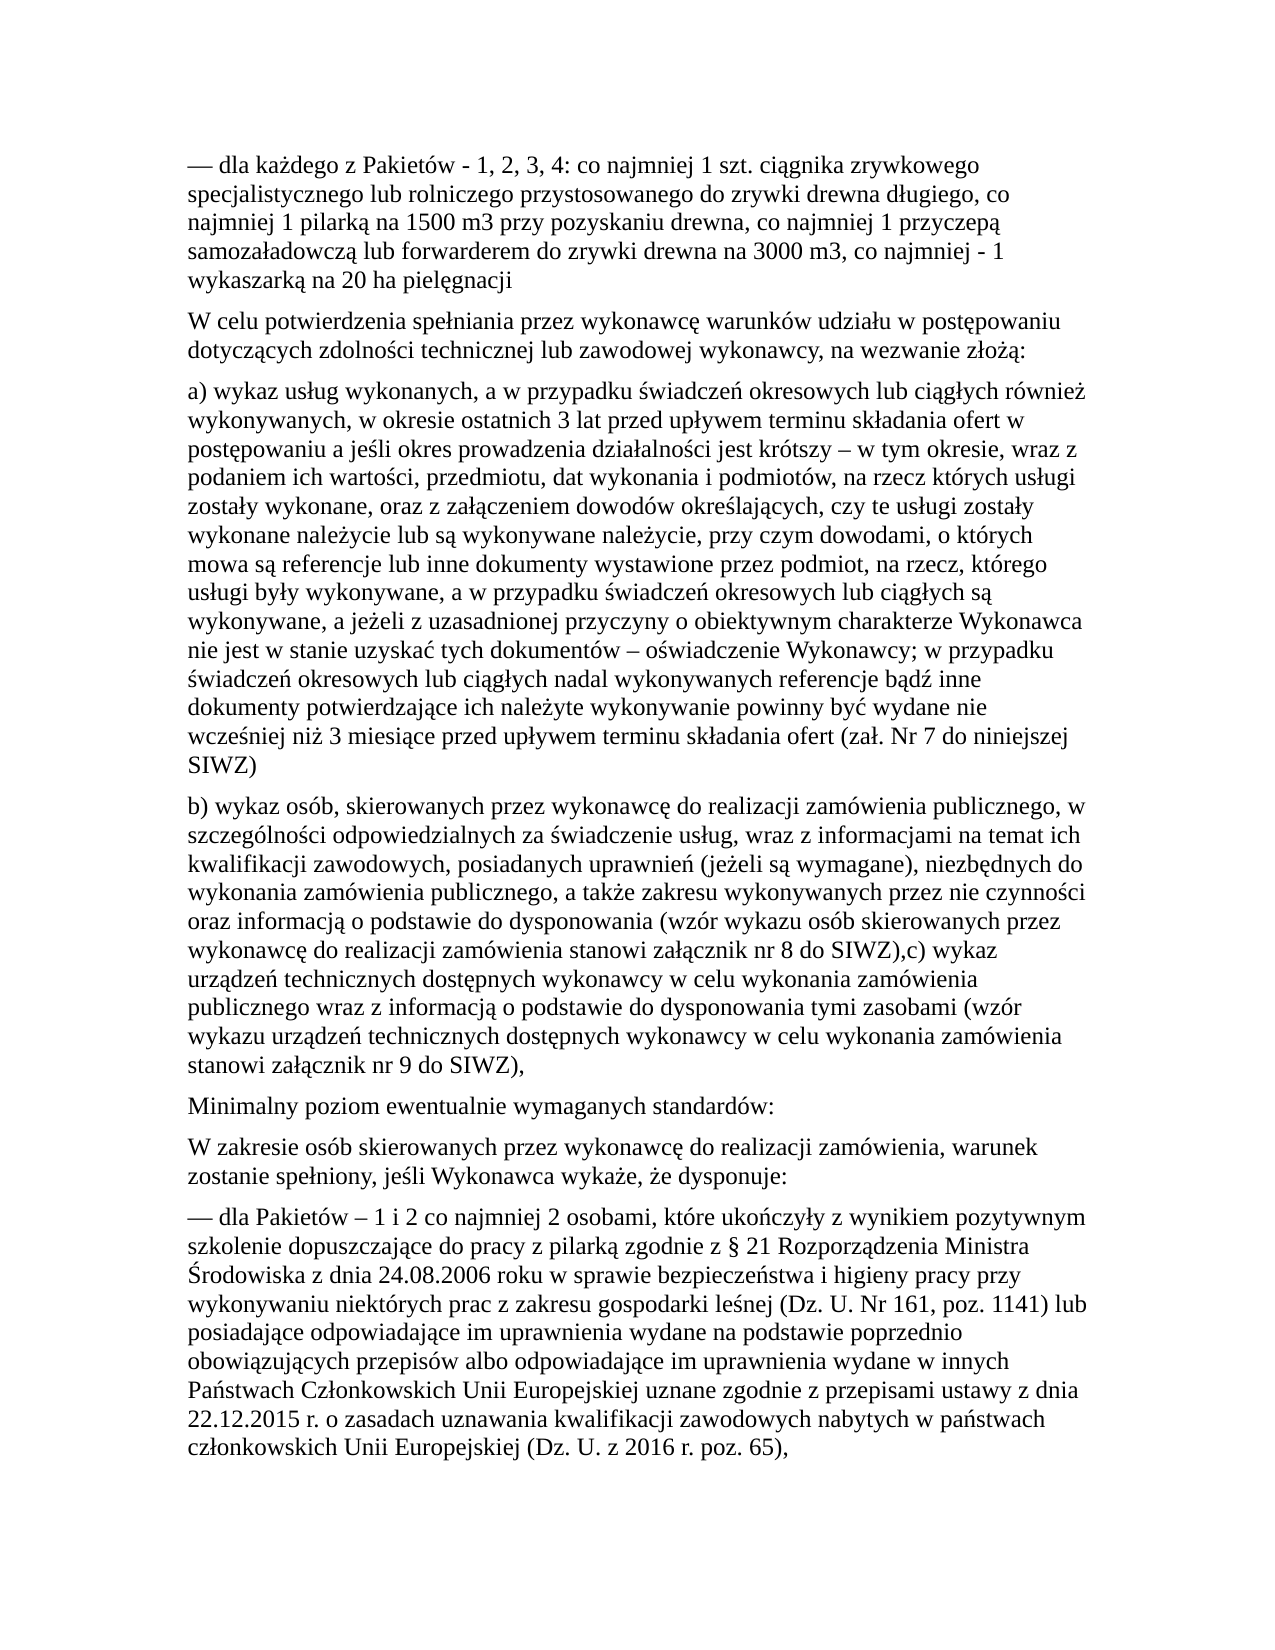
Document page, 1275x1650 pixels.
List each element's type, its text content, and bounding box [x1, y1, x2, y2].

text W zakresie osób skierowanych przez wykonawcę do realizacji zamówienia, warunek zostanie spełniony, jeśli Wykonawca wykaże, że dysponuje: [187, 1132, 1087, 1190]
text b) wykaz osób, skierowanych przez wykonawcę do realizacji zamówienia publicznego, w szczególności odpowiedzialnych za świadczenie usług, wraz z informacjami na temat ich kwalifikacji zawodowych, posiadanych uprawnień (jeżeli są wymagane), niezbędnych do wykonania zamówienia publicznego, a także zakresu wykonywanych przez nie czynności oraz informacją o podstawie do dysponowania (wzór wykazu osób skierowanych przez wykonawcę do realizacji zamówienia stanowi załącznik nr 8 do SIWZ),c) wykaz urządzeń technicznych dostępnych wykonawcy w celu wykonania zamówienia publicznego wraz z informacją o podstawie do dysponowania tymi zasobami (wzór wykazu urządzeń technicznych dostępnych wykonawcy w celu wykonania zamówienia stanowi załącznik nr 9 do SIWZ), [187, 791, 1087, 1079]
text Minimalny poziom ewentualnie wymaganych standardów: [187, 1091, 1087, 1120]
text — dla Pakietów – 1 i 2 co najmniej 2 osobami, które ukończyły z wynikiem pozytywnym szkolenie dopuszczające do pracy z pilarką zgodnie z § 21 Rozporządzenia Ministra Środowiska z dnia 24.08.2006 roku w sprawie bezpieczeństwa i higieny pracy przy wykonywaniu niektórych prac z zakresu gospodarki leśnej (Dz. U. Nr 161, poz. 1141) lub posiadające odpowiadające im uprawnienia wydane na podstawie poprzednio obowiązujących przepisów albo odpowiadające im uprawnienia wydane w innych Państwach Członkowskich Unii Europejskiej uznane zgodnie z przepisami ustawy z dnia 22.12.2015 r. o zasadach uznawania kwalifikacji zawodowych nabytych w państwach członkowskich Unii Europejskiej (Dz. U. z 2016 r. poz. 65), [187, 1202, 1087, 1461]
text — dla każdego z Pakietów - 1, 2, 3, 4: co najmniej 1 szt. ciągnika zrywkowego specjalistycznego lub rolniczego przystosowanego do zrywki drewna długiego, co najmniej 1 pilarką na 1500 m3 przy pozyskaniu drewna, co najmniej 1 przyczepą samozaładowczą lub forwarderem do zrywki drewna na 3000 m3, co najmniej - 1 wykaszarką na 20 ha pielęgnacji [187, 150, 1087, 294]
text a) wykaz usług wykonanych, a w przypadku świadczeń okresowych lub ciągłych również wykonywanych, w okresie ostatnich 3 lat przed upływem terminu składania ofert w postępowaniu a jeśli okres prowadzenia działalności jest krótszy – w tym okresie, wraz z podaniem ich wartości, przedmiotu, dat wykonania i podmiotów, na rzecz których usługi zostały wykonane, oraz z załączeniem dowodów określających, czy te usługi zostały wykonane należycie lub są wykonywane należycie, przy czym dowodami, o których mowa są referencje lub inne dokumenty wystawione przez podmiot, na rzecz, którego usługi były wykonywane, a w przypadku świadczeń okresowych lub ciągłych są wykonywane, a jeżeli z uzasadnionej przyczyny o obiektywnym charakterze Wykonawca nie jest w stanie uzyskać tych dokumentów – oświadczenie Wykonawcy; w przypadku świadczeń okresowych lub ciągłych nadal wykonywanych referencje bądź inne dokumenty potwierdzające ich należyte wykonywanie powinny być wydane nie wcześniej niż 3 miesiące przed upływem terminu składania ofert (zał. Nr 7 do niniejszej SIWZ) [187, 376, 1087, 779]
text W celu potwierdzenia spełniania przez wykonawcę warunków udziału w postępowaniu dotyczących zdolności technicznej lub zawodowej wykonawcy, na wezwanie złożą: [187, 306, 1087, 364]
